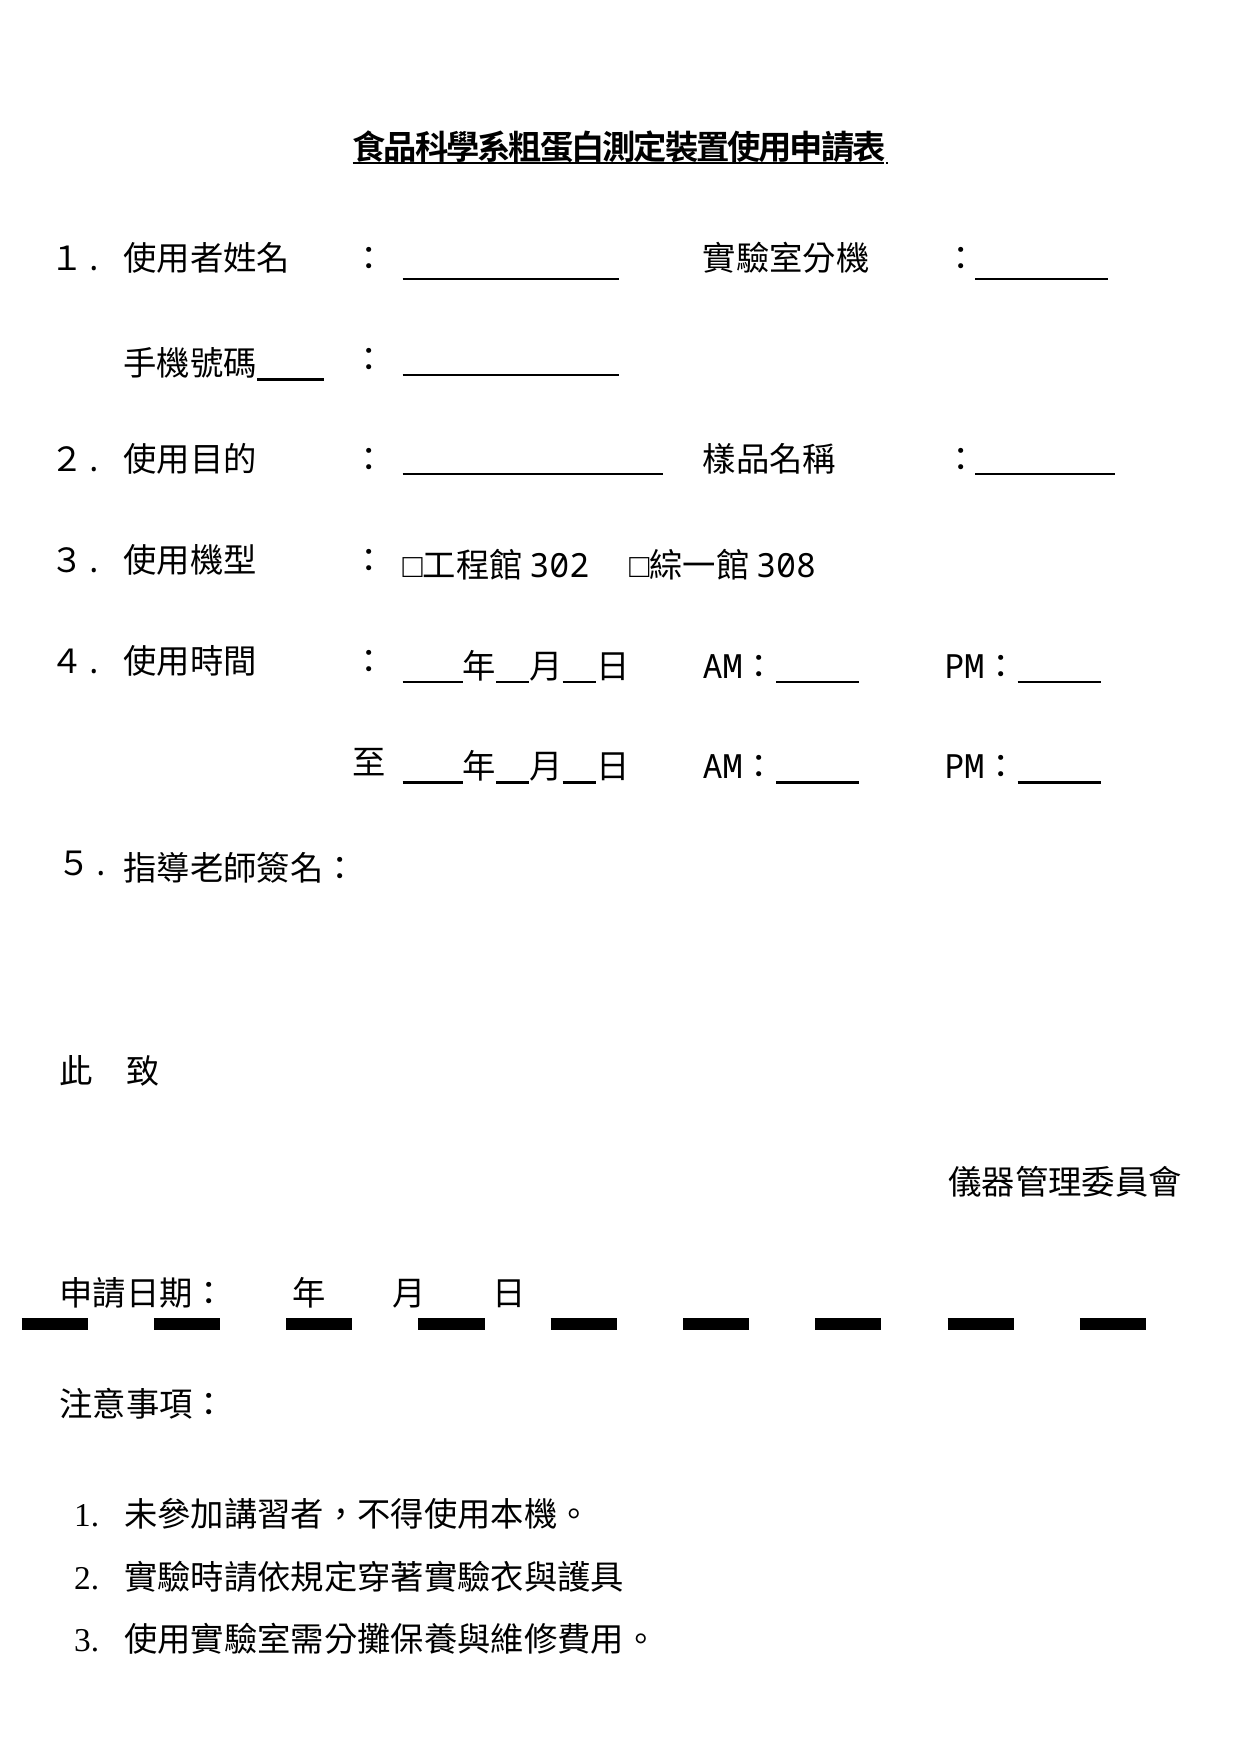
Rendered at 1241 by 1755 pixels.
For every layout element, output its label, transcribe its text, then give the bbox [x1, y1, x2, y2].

table_cell [400, 315, 699, 416]
table_header [400, 214, 699, 315]
table_cell ： [350, 617, 399, 718]
table_cell [400, 416, 699, 516]
table_header 實驗室分機 [700, 214, 941, 315]
table_cell ： [350, 416, 399, 516]
table_cell 年 月 日 [400, 718, 699, 819]
list 實驗時請依規定穿著實驗衣與護具 [74, 1533, 1181, 1596]
table_cell [972, 416, 1124, 516]
table_header [972, 214, 1124, 315]
table_cell ２. [48, 416, 120, 516]
list 未參加講習者，不得使用本機。 [74, 1471, 1181, 1533]
text 此 致 [59, 1028, 1181, 1090]
table_cell PM： [941, 718, 1124, 819]
table_cell [48, 315, 120, 416]
table_header ： [350, 214, 399, 315]
table_cell PM： [941, 617, 1124, 718]
text 食品科學系粗蛋白測定裝置使用申請表 [59, 103, 1181, 166]
table_cell 年 月 日 [400, 617, 699, 718]
table_cell ５. [48, 819, 120, 920]
table_cell [700, 819, 1124, 920]
table_cell 使用目的 [120, 416, 349, 516]
table_cell 指導老師簽名： [120, 819, 699, 920]
table_cell [120, 718, 349, 819]
table_cell 樣品名稱 [700, 416, 941, 516]
table_cell □工程館302 □綜一館308 [400, 516, 1124, 617]
table_cell [48, 718, 120, 819]
table_cell ４. [48, 617, 120, 718]
table_cell [941, 315, 972, 416]
table_header 使用者姓名 [120, 214, 349, 315]
table_header １. [48, 214, 120, 315]
table_cell 使用機型 [120, 516, 349, 617]
table_cell ： [350, 516, 399, 617]
table_cell 至 [350, 718, 399, 819]
table_cell 使用時間 [120, 617, 349, 718]
table_cell [700, 315, 941, 416]
list 使用實驗室需分攤保養與維修費用。 [74, 1596, 1181, 1658]
table_cell ： [350, 315, 399, 416]
table_cell ３. [48, 516, 120, 617]
text 注意事項： [59, 1360, 1181, 1422]
text 申請日期： 年 月 日 [59, 1249, 1181, 1312]
table_cell AM： [700, 718, 941, 819]
table_header ： [941, 214, 972, 315]
table_cell AM： [700, 617, 941, 718]
table_cell 手機號碼 [120, 315, 349, 416]
text 儀器管理委員會 [59, 1138, 1181, 1201]
table_cell [972, 315, 1124, 416]
table_cell ： [941, 416, 972, 516]
